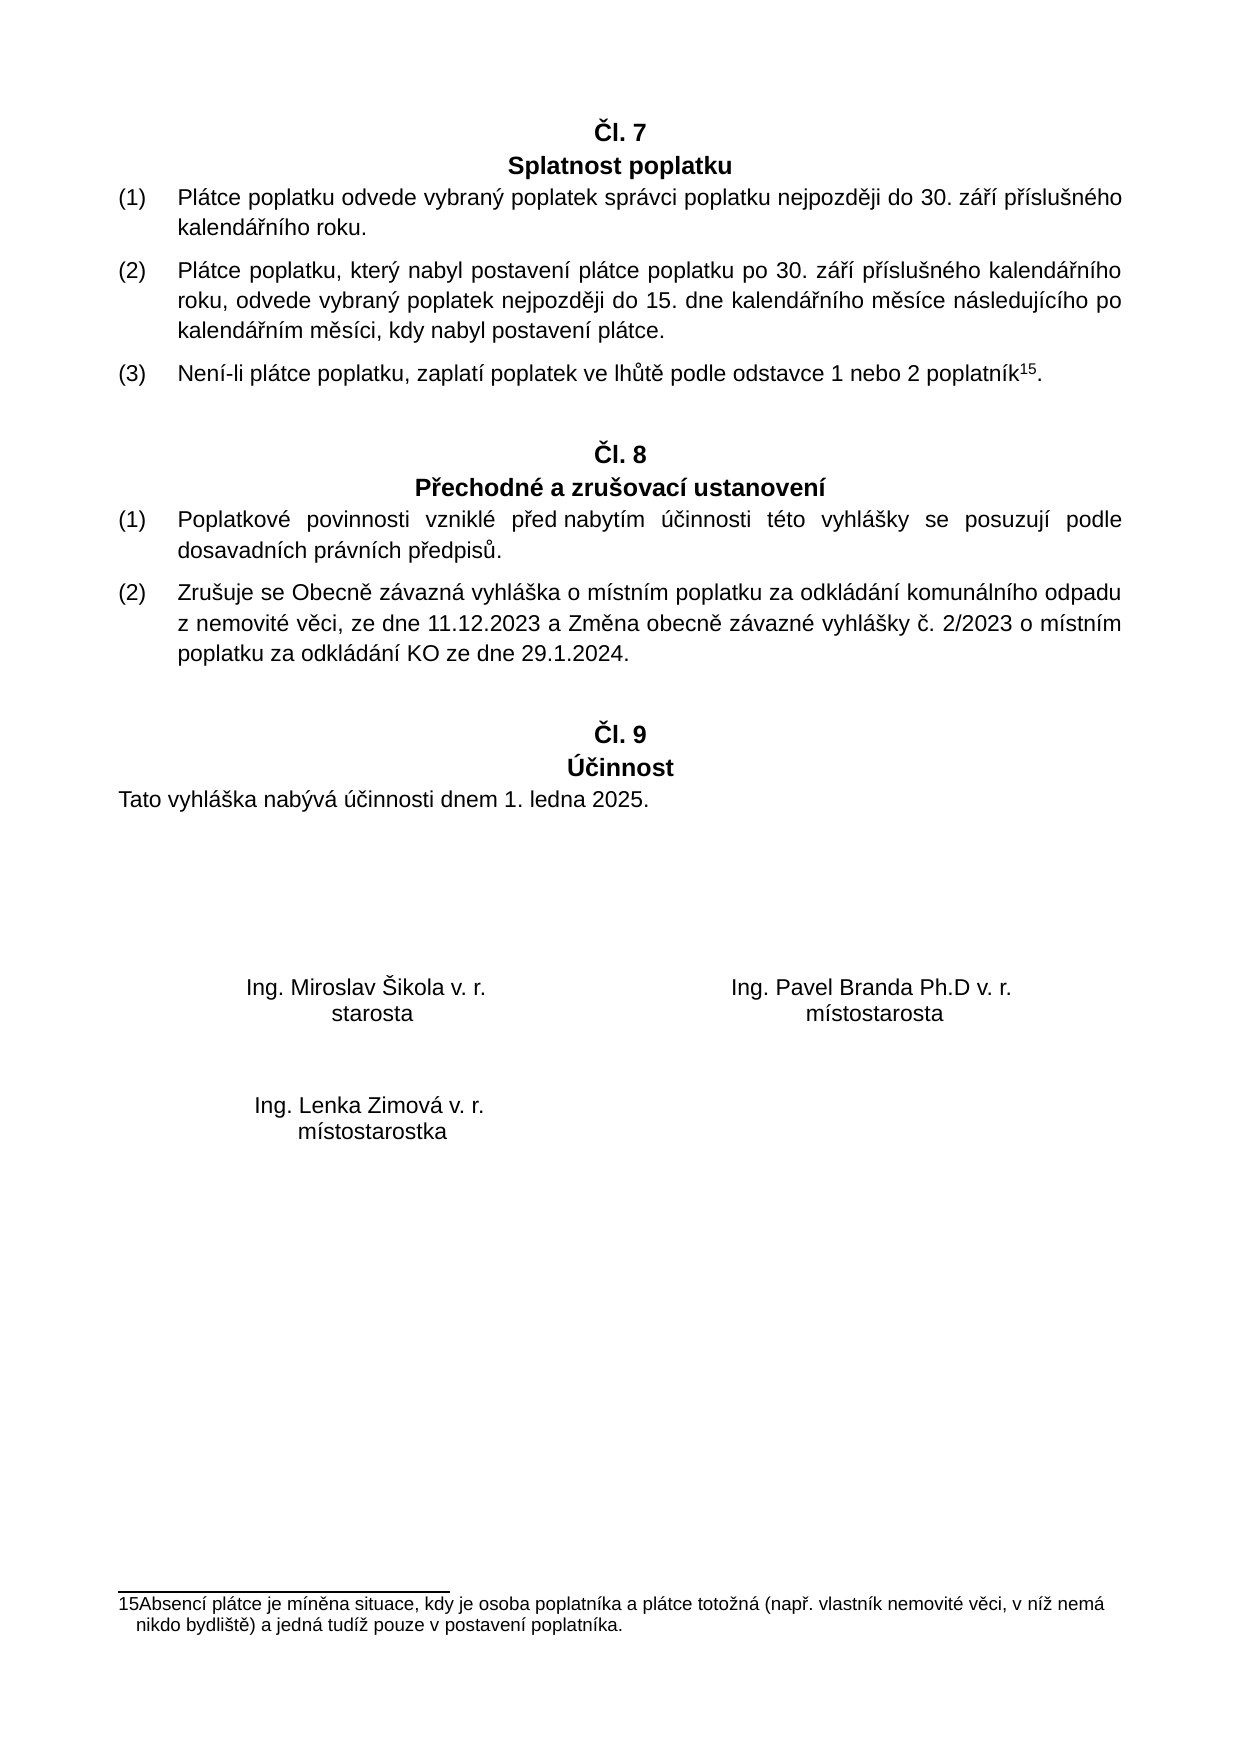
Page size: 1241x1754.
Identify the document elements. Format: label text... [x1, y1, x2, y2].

subtitle Čl. 7 Splatnost poplatku [118, 118, 1122, 180]
list Plátce poplatku, který nabyl postavení plátce poplatku po 30. září příslušného kalendářního roku, odvede vybraný poplatek nejpozději do 15. dne kalendářního měsíce následujícího po kalendářním měsíci, kdy nabyl postavení plátce. [118, 257, 1122, 344]
list Absencí plátce je míněna situace, kdy je osoba poplatníka a plátce totožná (např. vlastník nemovité věci, v níž nemá nikdo bydliště) a jedná tudíž pouze v postavení poplatníka. [118, 1592, 1122, 1635]
subtitle Čl. 8 Přechodné a zrušovací ustanovení [118, 440, 1122, 502]
table_cell Ing. Lenka Zimová v. r. místostarostka [118, 1032, 620, 1150]
list Poplatkové povinnosti vzniklé před nabytím účinnosti této vyhlášky se posuzují podle dosavadních právních předpisů. [118, 506, 1122, 563]
table_header Ing. Miroslav Šikola v. r. starosta [118, 914, 620, 1032]
list Plátce poplatku odvede vybraný poplatek správci poplatku nejpozději do 30. září příslušného kalendářního roku. [118, 184, 1122, 241]
list Zrušuje se Obecně závazná vyhláška o místním poplatku za odkládání komunálního odpadu z nemovité věci, ze dne 11.12.2023 a Změna obecně závazné vyhlášky č. 2/2023 o místním poplatku za odkládání KO ze dne 29.1.2024. [118, 579, 1122, 666]
subtitle Čl. 9 Účinnost [118, 720, 1122, 782]
list Není-li plátce poplatku, zaplatí poplatek ve lhůtě podle odstavce 1 nebo 2 poplatník. [118, 360, 1122, 387]
table_header Ing. Pavel Branda Ph.D v. r. místostarosta [620, 914, 1122, 1032]
table_cell [620, 1032, 1122, 1150]
text Tato vyhláška nabývá účinnosti dnem 1. ledna 2025. [118, 786, 1122, 812]
